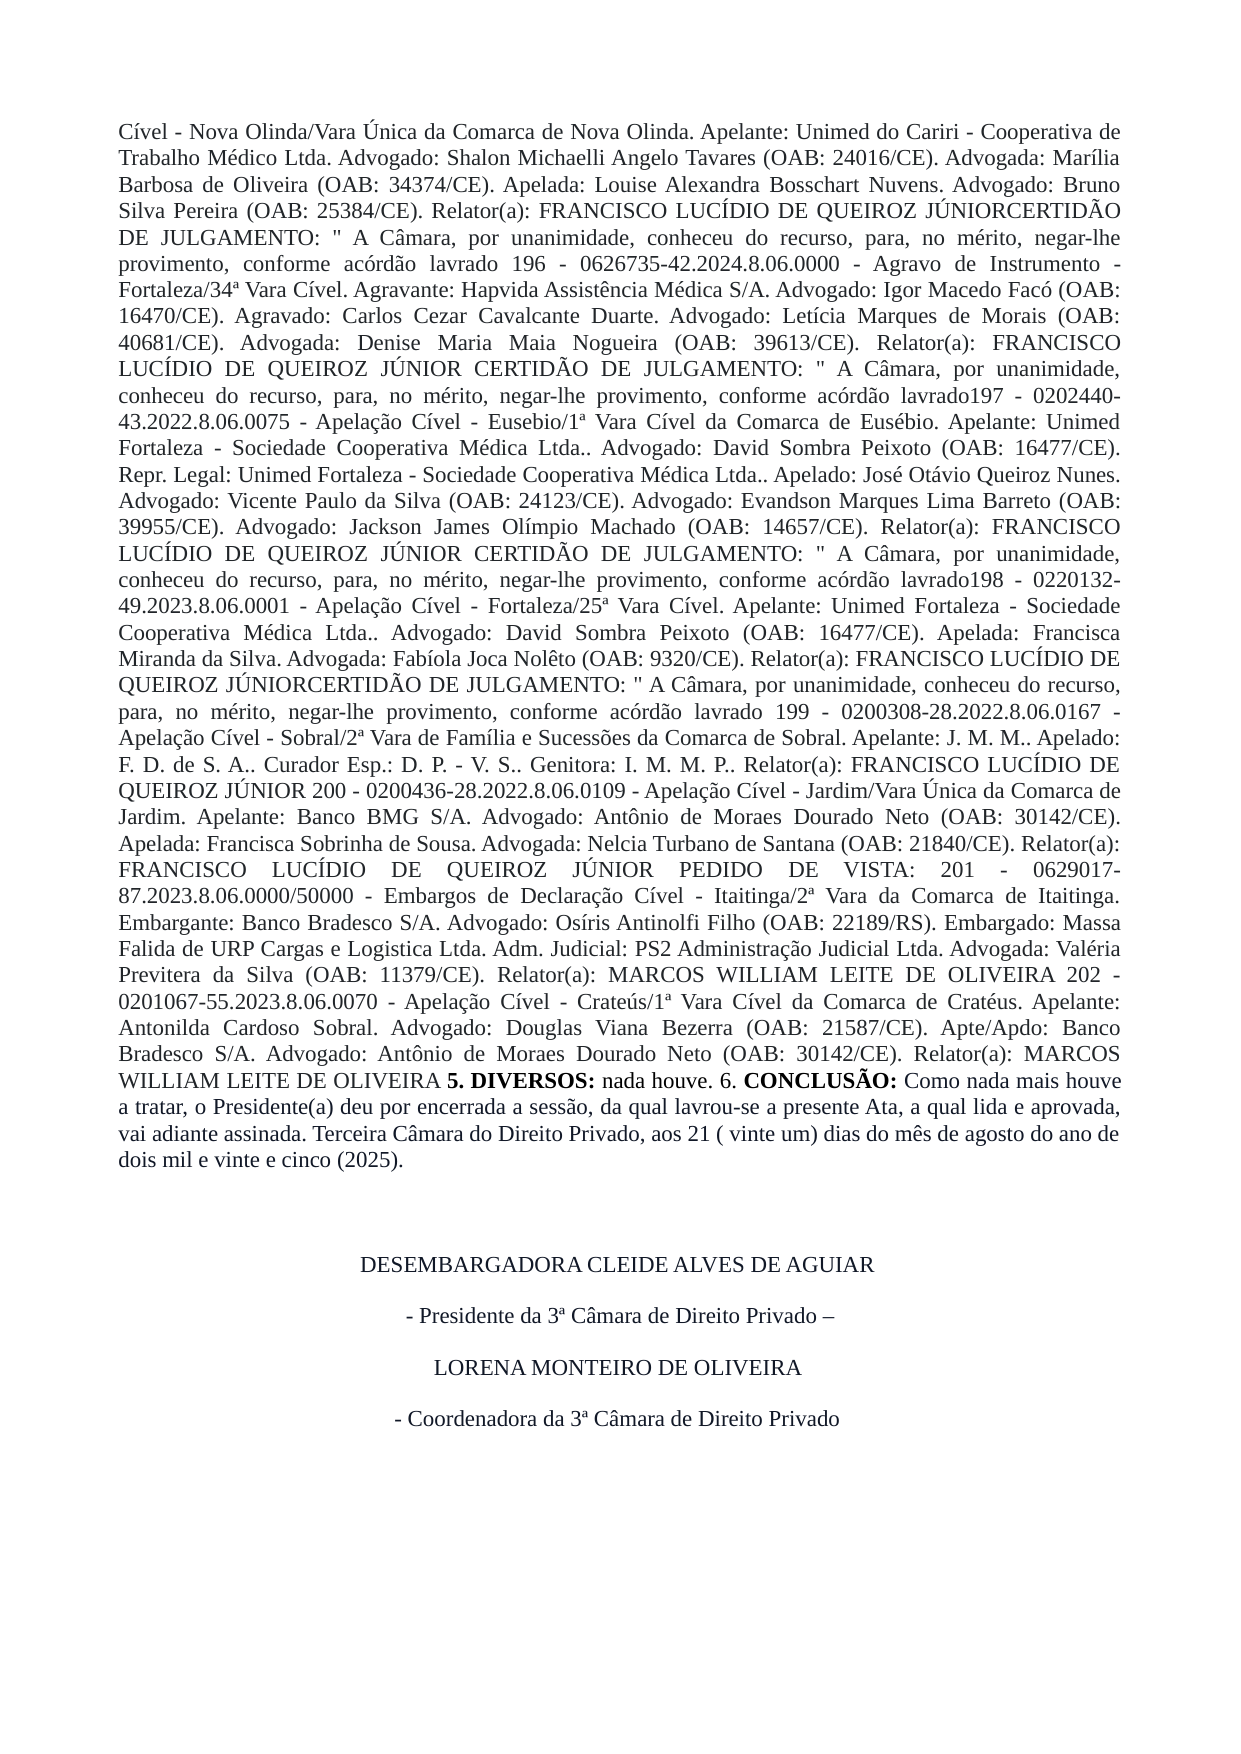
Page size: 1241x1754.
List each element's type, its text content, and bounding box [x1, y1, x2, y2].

text LORENA MONTEIRO DE OLIVEIRA [118, 1354, 1122, 1380]
text DESEMBARGADORA CLEIDE ALVES DE AGUIAR [118, 1251, 1122, 1277]
text Cível - Nova Olinda/Vara Única da Comarca de Nova Olinda. Apelante: Unimed do Cariri - Cooperativa de Trabalho Médico Ltda. Advogado: Shalon Michaelli Angelo Tavares (OAB: 24016/CE). Advogada: Marília Barbosa de Oliveira (OAB: 34374/CE). Apelada: Louise Alexandra Bosschart Nuvens. Advogado: Bruno Silva Pereira (OAB: 25384/CE). Relator(a): FRANCISCO LUCÍDIO DE QUEIROZ JÚNIORCERTIDÃO DE JULGAMENTO: " A Câmara, por unanimidade, conheceu do recurso, para, no mérito, negar-lhe provimento, conforme acórdão lavrado 196 - 0626735-42.2024.8.06.0000 - Agravo de Instrumento - Fortaleza/34ª Vara Cível. Agravante: Hapvida Assistência Médica S/A. Advogado: Igor Macedo Facó (OAB: 16470/CE). Agravado: Carlos Cezar Cavalcante Duarte. Advogado: Letícia Marques de Morais (OAB: 40681/CE). Advogada: Denise Maria Maia Nogueira (OAB: 39613/CE). Relator(a): FRANCISCO LUCÍDIO DE QUEIROZ JÚNIOR CERTIDÃO DE JULGAMENTO: " A Câmara, por unanimidade, conheceu do recurso, para, no mérito, negar-lhe provimento, conforme acórdão lavrado197 - 0202440-43.2022.8.06.0075 - Apelação Cível - Eusebio/1ª Vara Cível da Comarca de Eusébio. Apelante: Unimed Fortaleza - Sociedade Cooperativa Médica Ltda.. Advogado: David Sombra Peixoto (OAB: 16477/CE). Repr. Legal: Unimed Fortaleza - Sociedade Cooperativa Médica Ltda.. Apelado: José Otávio Queiroz Nunes. Advogado: Vicente Paulo da Silva (OAB: 24123/CE). Advogado: Evandson Marques Lima Barreto (OAB: 39955/CE). Advogado: Jackson James Olímpio Machado (OAB: 14657/CE). Relator(a): FRANCISCO LUCÍDIO DE QUEIROZ JÚNIOR CERTIDÃO DE JULGAMENTO: " A Câmara, por unanimidade, conheceu do recurso, para, no mérito, negar-lhe provimento, conforme acórdão lavrado198 - 0220132-49.2023.8.06.0001 - Apelação Cível - Fortaleza/25ª Vara Cível. Apelante: Unimed Fortaleza - Sociedade Cooperativa Médica Ltda.. Advogado: David Sombra Peixoto (OAB: 16477/CE). Apelada: Francisca Miranda da Silva. Advogada: Fabíola Joca Nolêto (OAB: 9320/CE). Relator(a): FRANCISCO LUCÍDIO DE QUEIROZ JÚNIORCERTIDÃO DE JULGAMENTO: " A Câmara, por unanimidade, conheceu do recurso, para, no mérito, negar-lhe provimento, conforme acórdão lavrado 199 - 0200308-28.2022.8.06.0167 - Apelação Cível - Sobral/2ª Vara de Família e Sucessões da Comarca de Sobral. Apelante: J. M. M.. Apelado: F. D. de S. A.. Curador Esp.: D. P. - V. S.. Genitora: I. M. M. P.. Relator(a): FRANCISCO LUCÍDIO DE QUEIROZ JÚNIOR 200 - 0200436-28.2022.8.06.0109 - Apelação Cível - Jardim/Vara Única da Comarca de Jardim. Apelante: Banco BMG S/A. Advogado: Antônio de Moraes Dourado Neto (OAB: 30142/CE). Apelada: Francisca Sobrinha de Sousa. Advogada: Nelcia Turbano de Santana (OAB: 21840/CE). Relator(a): FRANCISCO LUCÍDIO DE QUEIROZ JÚNIOR PEDIDO DE VISTA: 201 - 0629017-87.2023.8.06.0000/50000 - Embargos de Declaração Cível - Itaitinga/2ª Vara da Comarca de Itaitinga. Embargante: Banco Bradesco S/A. Advogado: Osíris Antinolfi Filho (OAB: 22189/RS). Embargado: Massa Falida de URP Cargas e Logistica Ltda. Adm. Judicial: PS2 Administração Judicial Ltda. Advogada: Valéria Previtera da Silva (OAB: 11379/CE). Relator(a): MARCOS WILLIAM LEITE DE OLIVEIRA 202 - 0201067-55.2023.8.06.0070 - Apelação Cível - Crateús/1ª Vara Cível da Comarca de Cratéus. Apelante: Antonilda Cardoso Sobral. Advogado: Douglas Viana Bezerra (OAB: 21587/CE). Apte/Apdo: Banco Bradesco S/A. Advogado: Antônio de Moraes Dourado Neto (OAB: 30142/CE). Relator(a): MARCOS WILLIAM LEITE DE OLIVEIRA 5. DIVERSOS: nada houve. 6. CONCLUSÃO: Como nada mais houve a tratar, o Presidente(a) deu por encerrada a sessão, da qual lavrou-se a presente Ata, a qual lida e aprovada, vai adiante assinada. Terceira Câmara do Direito Privado, aos 21 ( vinte um) dias do mês de agosto do ano de dois mil e vinte e cinco (2025). [118, 118, 1122, 1172]
text - Coordenadora da 3ª Câmara de Direito Privado [118, 1405, 1122, 1431]
text - Presidente da 3ª Câmara de Direito Privado – [118, 1302, 1122, 1329]
